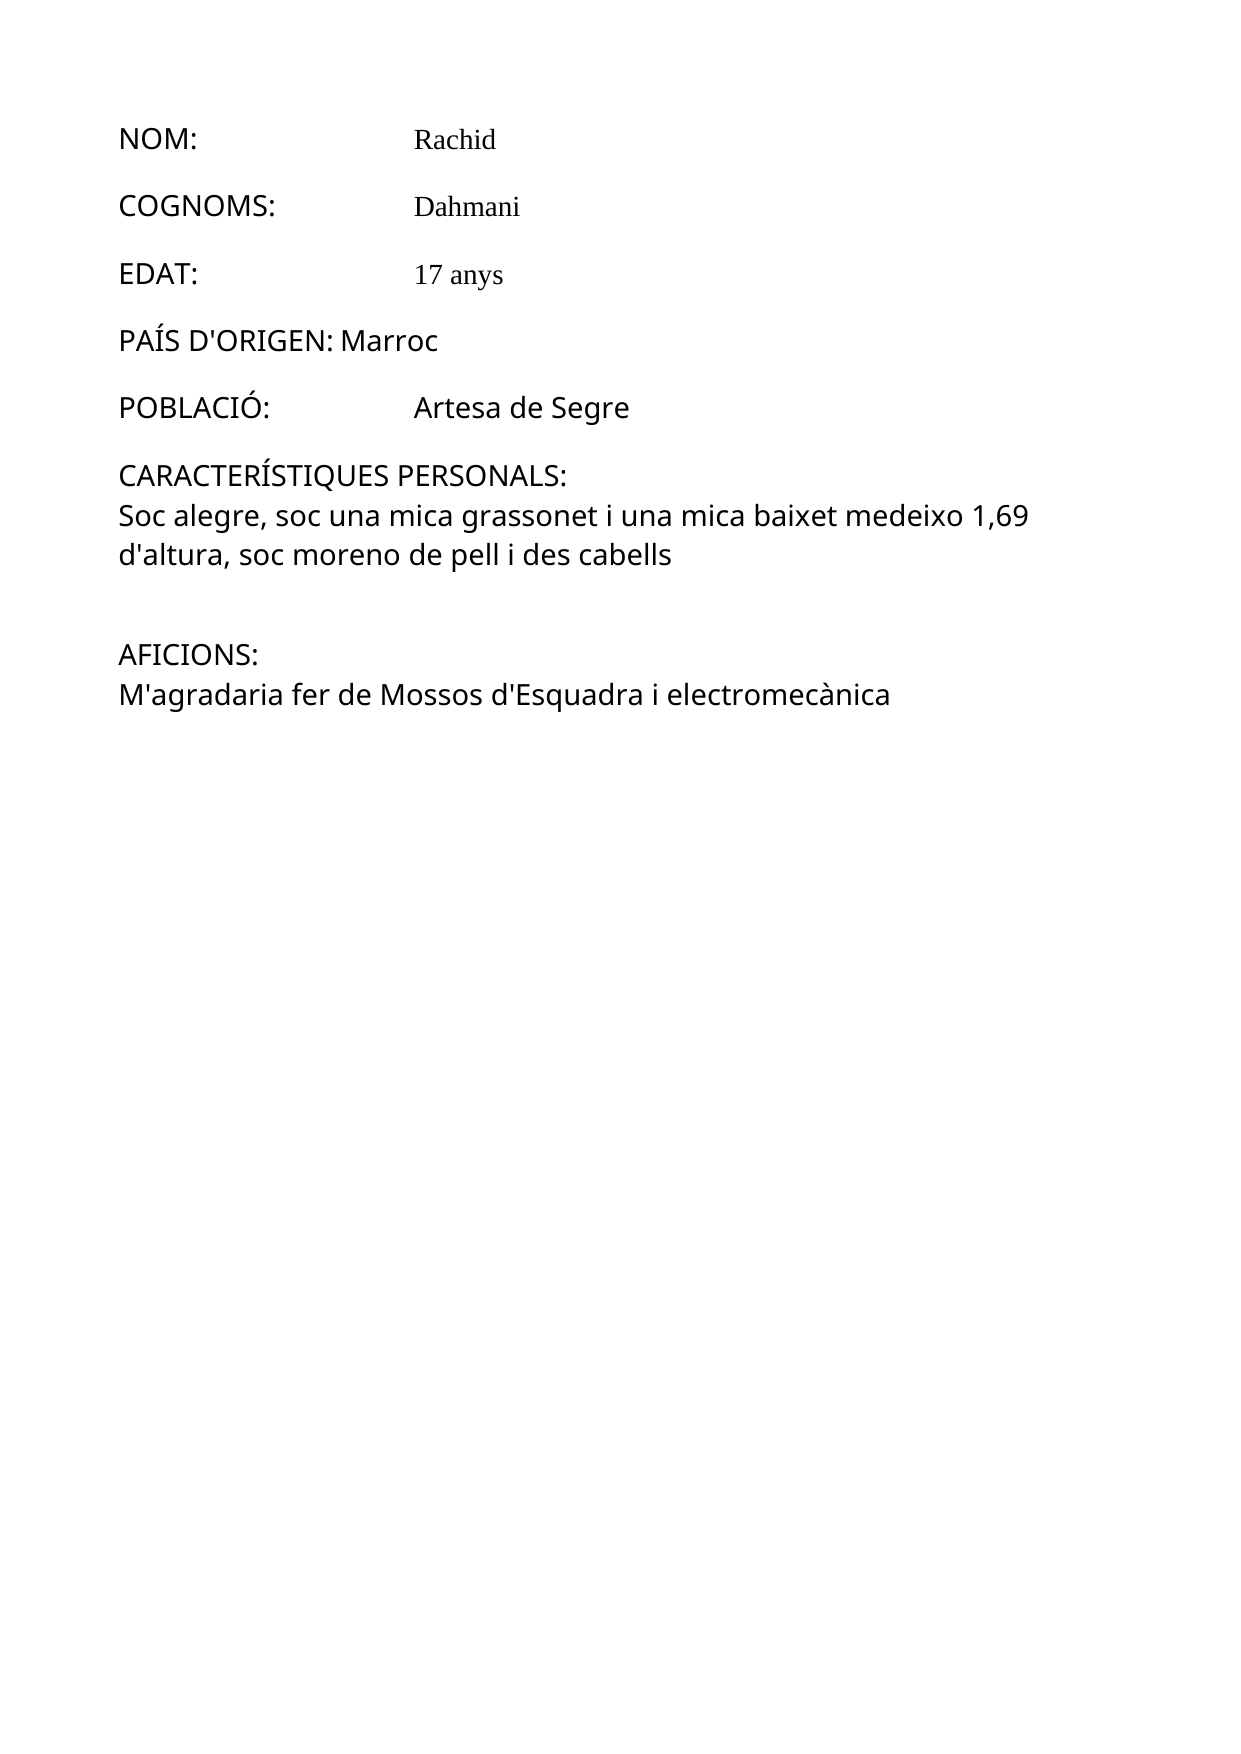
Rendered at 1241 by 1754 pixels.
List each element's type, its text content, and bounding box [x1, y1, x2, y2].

text NOM: Rachid [118, 118, 1122, 158]
text EDAT: 17 anys [118, 253, 1122, 293]
text COGNOMS: Dahmani [118, 186, 1122, 225]
text POBLACIÓ: Artesa de Segre [118, 388, 1122, 427]
text AFICIONS: [118, 634, 1122, 674]
text CARACTERÍSTIQUES PERSONALS: [118, 455, 1122, 495]
text Soc alegre, soc una mica grassonet i una mica baixet medeixo 1,69 d'altura, soc moreno de pell i des cabells [118, 495, 1122, 574]
text M'agradaria fer de Mossos d'Esquadra i electromecànica [118, 674, 1122, 713]
text PAÍS D'ORIGEN: Marroc [118, 320, 1122, 360]
